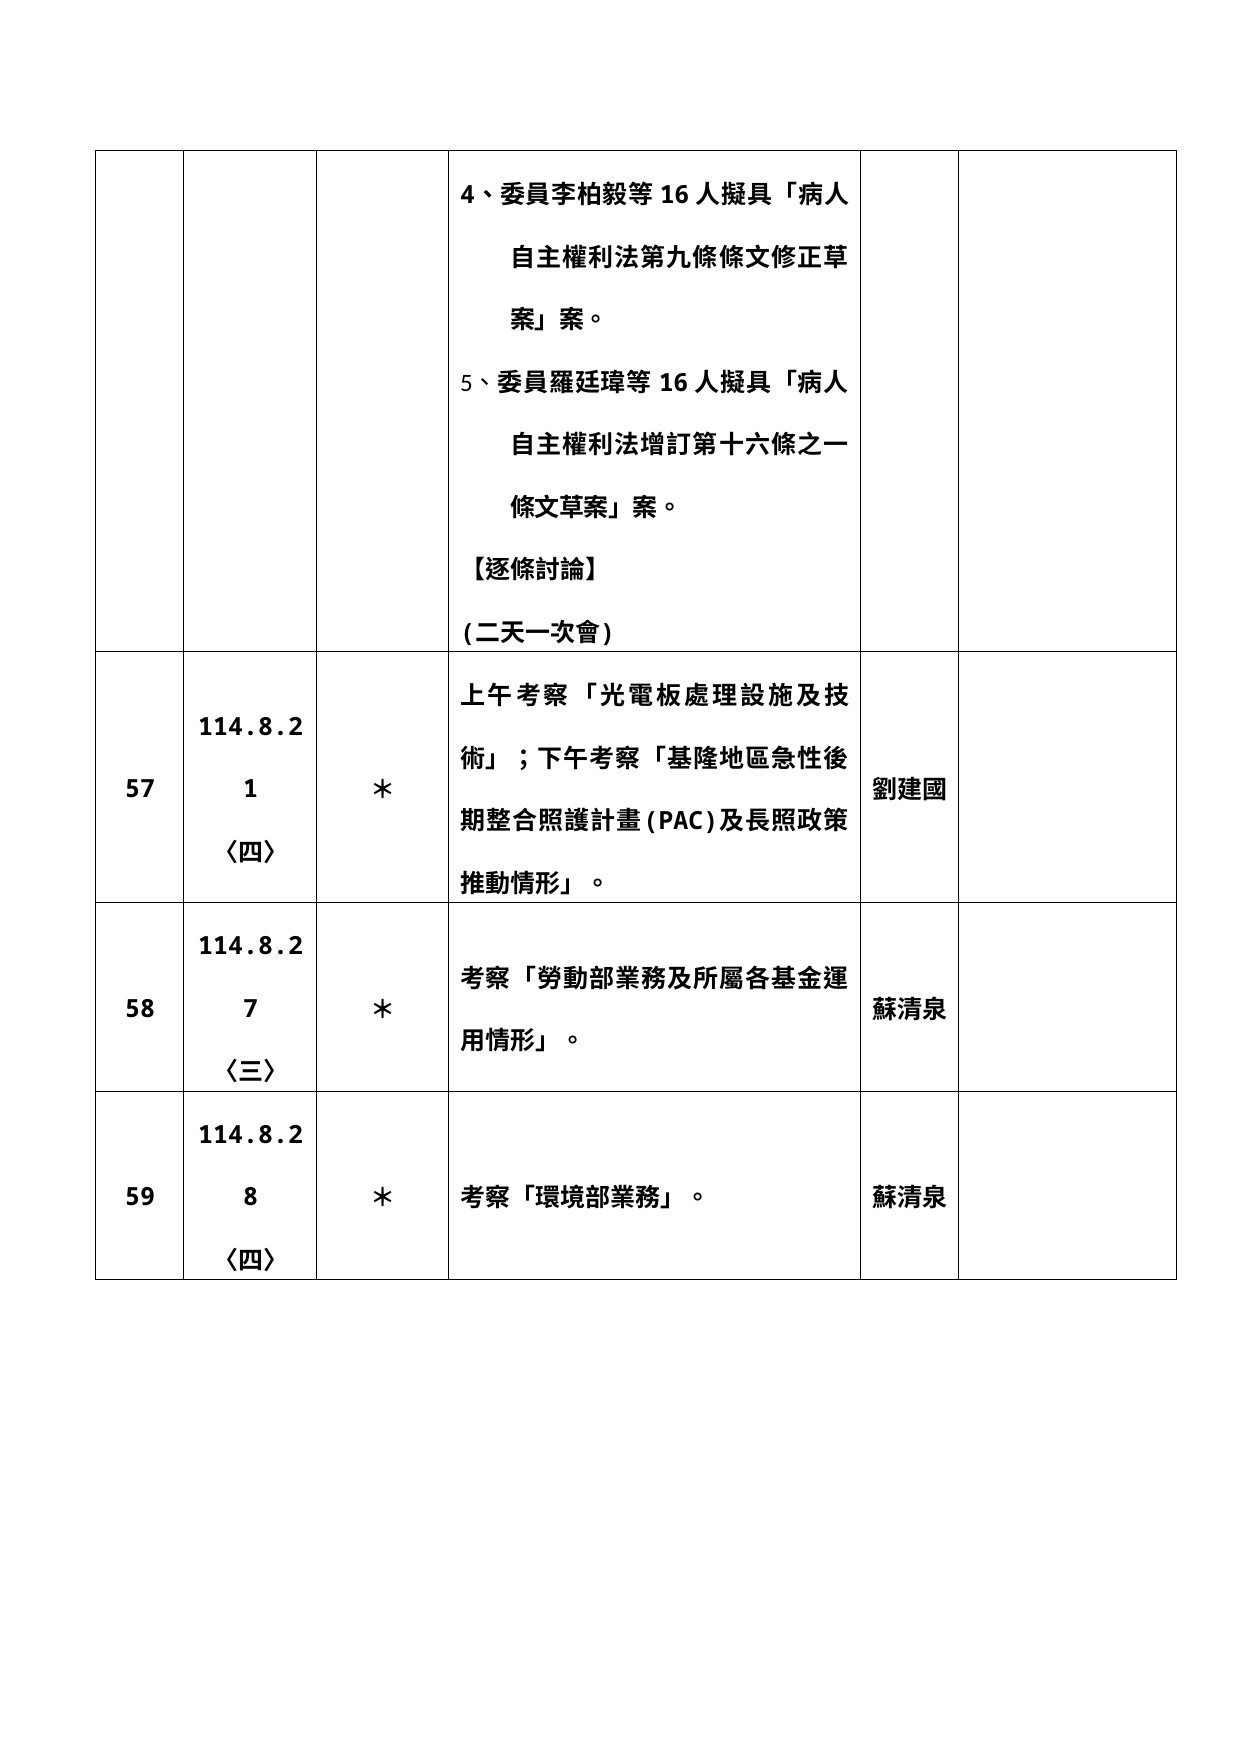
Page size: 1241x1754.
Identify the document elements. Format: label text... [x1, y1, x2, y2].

table_cell ＊ [317, 652, 448, 902]
table_cell [184, 151, 316, 651]
table_cell 考察「環境部業務」。 [449, 1092, 860, 1279]
table_cell [861, 151, 958, 651]
table_cell 114.8.28 〈四〉 [184, 1092, 316, 1279]
table_cell 考察「勞動部業務及所屬各基金運用情形」。 [449, 903, 860, 1091]
table_cell 上午考察「光電板處理設施及技術」；下午考察「基隆地區急性後期整合照護計畫(PAC)及長照政策推動情形」。 [449, 652, 860, 902]
table_cell [959, 903, 1176, 1091]
table_cell ＊ [317, 1092, 448, 1279]
table_cell [959, 151, 1176, 651]
table_cell 114.8.21 〈四〉 [184, 652, 316, 902]
table_cell 114.8.27 〈三〉 [184, 903, 316, 1091]
table_cell 57 [96, 652, 183, 902]
table_cell [959, 652, 1176, 902]
table_cell 蘇清泉 [861, 1092, 958, 1279]
table_cell 59 [96, 1092, 183, 1279]
table_cell （8月18日） 繼續審查 行政院函請審議「兒童托育服務法草案」案。 委員林月琴等16人擬具「兒童托育服務法草案」案。 委員何欣純等16人擬具「兒童托育服務法草案」案。 委員王育敏等24人擬具「兒童托育服務法草案」案。 委員邱若華等16人擬具「兒童托育服務法草案」案。 委員黃捷等21人擬具「兒童托育服務法草案」案。 委員蔡易餘等17人擬具「兒童托育服務法草案」案。 委員李坤城等22人擬具「兒童托育服務法草案」案。 委員陳培瑜等19人擬具「兒童托育服務法草案」案。 委員郭昱晴等21人擬具「兒童托育服務法草案」案。 委員陳素月等16人擬具「兒童托育服務法草案」案。 委員鄭天財Sra Kacaw等18人擬具「兒童托育服務法草案」案。 委員王美惠等19人擬具「兒童托育服務法草案」案。 委員林淑芬等25人擬具「兒童托育服務法草案」案。 委員王正旭等18人擬具「兒童托育服務法草案」案。 委員吳沛憶等19人擬具「兒童托育服務法草案」案。 委員游顥等17人擬具「兒童托育多元服務法草案」案。 委員范雲等17人擬具「兒童托育服務法草案」案。 委員李彥秀等16人擬具「兒童托育服務法草案」案。 委員羅廷瑋等17人擬具「兒童托育服務法草案」案。 委員張雅琳等16人擬具「兒童托育服務法草案」案。 委員吳琪銘等19人擬具「兒童托育服務法草案」案。 委員伍麗華Saidhai Tahovecahe等26人擬具「兒童托育服務法草案」案。 委員陳菁徽等17人擬具「兒童托育服務法草案」案。 委員蘇巧慧等16人擬具「兒童托育服務法草案」案。 委員顏寬恒等16人擬具「兒童托育服務法草案」案。 委員劉建國等18人擬具「兒童托育服務法草案」案。 委員黃健豪等17人擬具「兒童托育服務法草案」案。 委員洪孟楷等21人擬具「兒童托育服務法草案」案。 【逐條討論】 （8月20日） （上午） 邀請勞動部部長、衛生福利部就「就業服務法第46條，80歲以上長者聘請外籍看護免巴氏量表上路，對重症家庭的衝擊與配套措施」進行專題報告，並備質詢。 （下午1時30分） 繼續審查 委員王育敏等18人擬具「病人自主權利法部分條文修正草案」案。 委員劉建國等16人擬具「病人自主權利法部分條文修正草案」案。 委員邱志偉等19人擬具「病人自主權利法第八條、第九條及第十五條條文修正草案」案。 委員李柏毅等16人擬具「病人自主權利法第九條條文修正草案」案。 委員羅廷瑋等16人擬具「病人自主權利法增訂第十六條之一條文草案」案。 【逐條討論】 (二天一次會) [449, 151, 860, 651]
table_cell [317, 151, 448, 651]
table_cell [959, 1092, 1176, 1279]
table_cell 劉建國 [861, 652, 958, 902]
table_cell 58 [96, 903, 183, 1091]
table_cell 蘇清泉 [861, 903, 958, 1091]
table_cell [96, 151, 183, 651]
table_cell ＊ [317, 903, 448, 1091]
